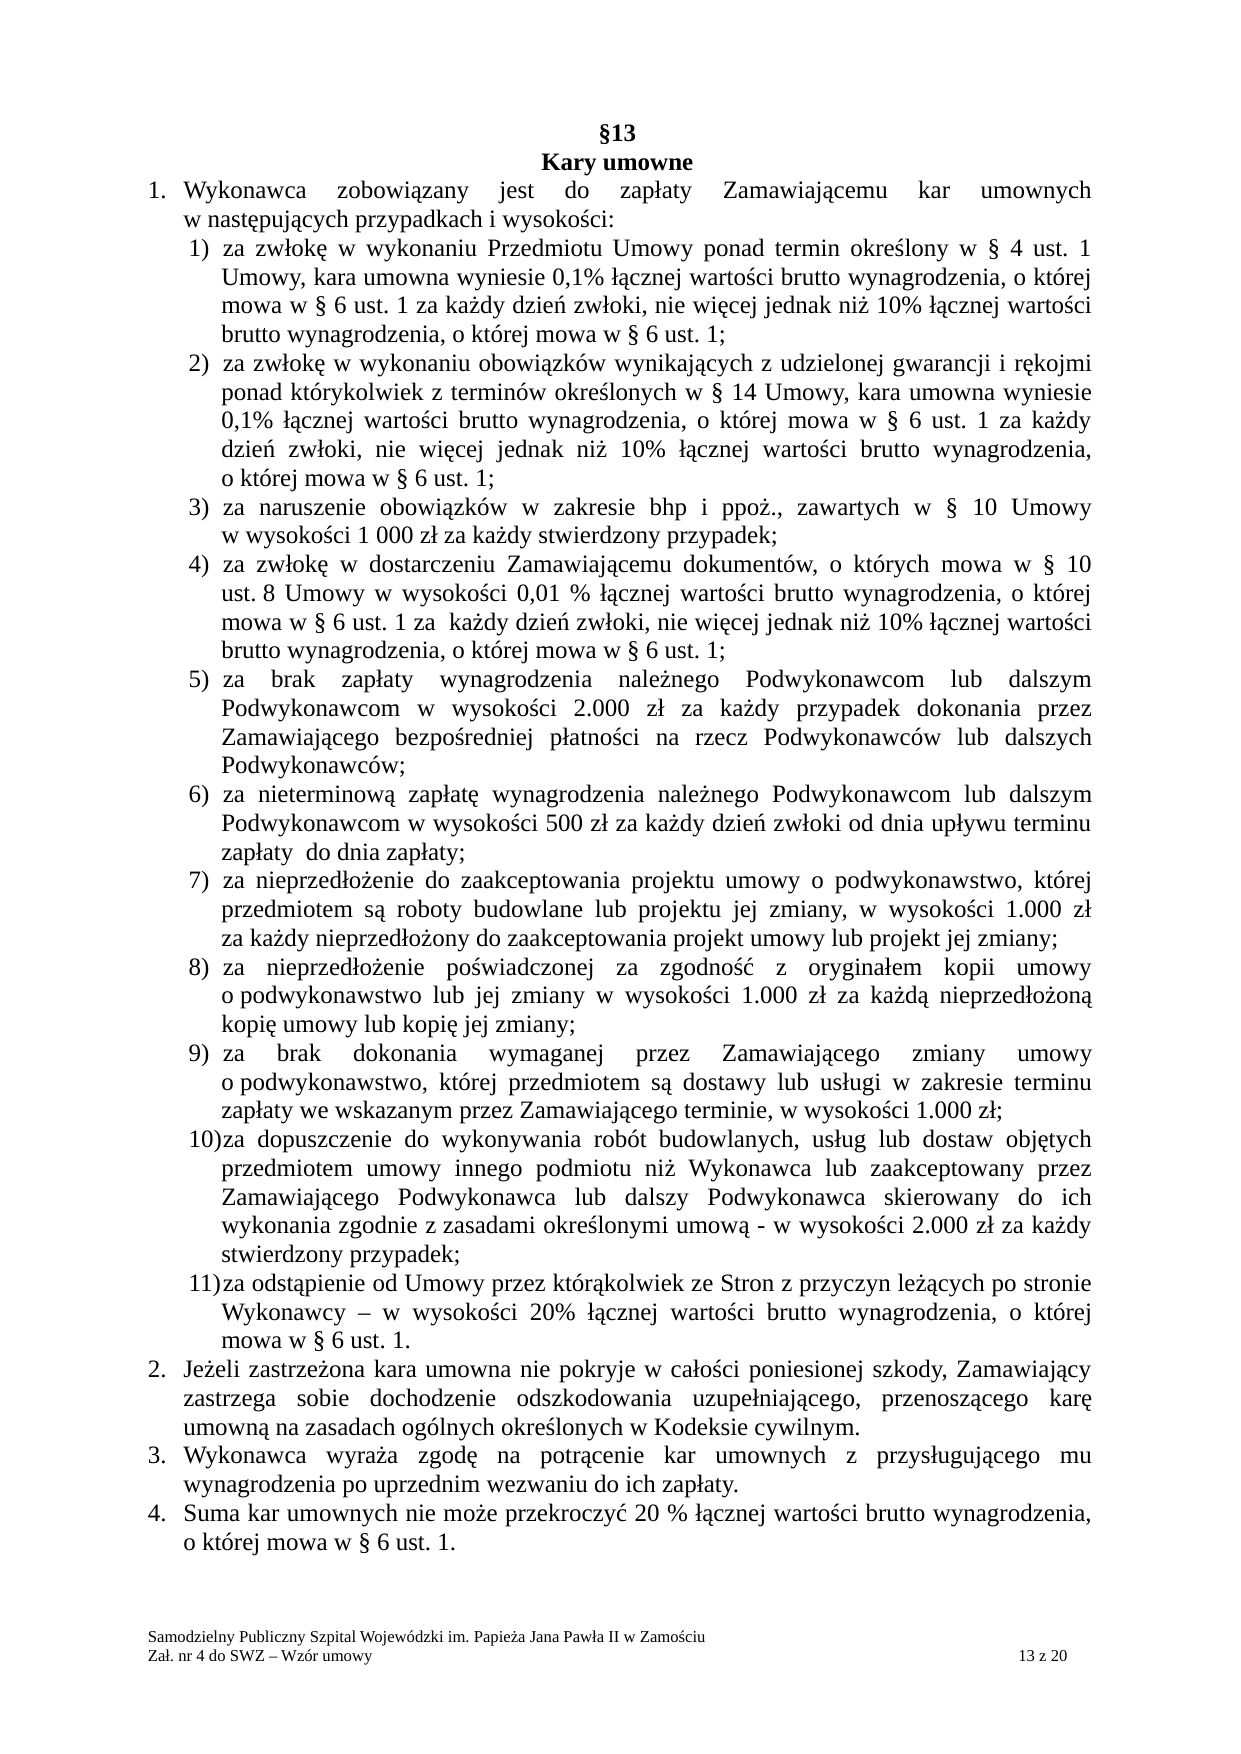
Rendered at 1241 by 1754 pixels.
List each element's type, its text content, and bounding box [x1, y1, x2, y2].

list za nieprzedłożenie do zaakceptowania projektu umowy o podwykonawstwo, której przedmiotem są roboty budowlane lub projektu jej zmiany, w wysokości 1.000 zł za każdy nieprzedłożony do zaakceptowania projekt umowy lub projekt jej zmiany; [188, 866, 1093, 952]
list za zwłokę w dostarczeniu Zamawiającemu dokumentów, o których mowa w § 10 ust. 8 Umowy w wysokości 0,01 % łącznej wartości brutto wynagrodzenia, o której mowa w § 6 ust. 1 za każdy dzień zwłoki, nie więcej jednak niż 10% łącznej wartości brutto wynagrodzenia, o której mowa w § 6 ust. 1; [188, 549, 1093, 664]
list Jeżeli zastrzeżona kara umowna nie pokryje w całości poniesionej szkody, Zamawiający zastrzega sobie dochodzenie odszkodowania uzupełniającego, przenoszącego karę umowną na zasadach ogólnych określonych w Kodeksie cywilnym. [148, 1354, 1093, 1441]
list za nieterminową zapłatę wynagrodzenia należnego Podwykonawcom lub dalszym Podwykonawcom w wysokości 500 zł za każdy dzień zwłoki od dnia upływu terminu zapłaty do dnia zapłaty; [188, 779, 1093, 866]
list Wykonawca wyraża zgodę na potrącenie kar umownych z przysługującego mu wynagrodzenia po uprzednim wezwaniu do ich zapłaty. [148, 1441, 1093, 1498]
text Kary umowne [148, 147, 1093, 176]
list za zwłokę w wykonaniu Przedmiotu Umowy ponad termin określony w § 4 ust. 1 Umowy, kara umowna wyniesie 0,1% łącznej wartości brutto wynagrodzenia, o której mowa w § 6 ust. 1 za każdy dzień zwłoki, nie więcej jednak niż 10% łącznej wartości brutto wynagrodzenia, o której mowa w § 6 ust. 1; [188, 233, 1093, 348]
list za dopuszczenie do wykonywania robót budowlanych, usług lub dostaw objętych przedmiotem umowy innego podmiotu niż Wykonawca lub zaakceptowany przez Zamawiającego Podwykonawca lub dalszy Podwykonawca skierowany do ich wykonania zgodnie z zasadami określonymi umową - w wysokości 2.000 zł za każdy stwierdzony przypadek; [188, 1124, 1093, 1268]
list za zwłokę w wykonaniu obowiązków wynikających z udzielonej gwarancji i rękojmi ponad którykolwiek z terminów określonych w § 14 Umowy, kara umowna wyniesie 0,1% łącznej wartości brutto wynagrodzenia, o której mowa w § 6 ust. 1 za każdy dzień zwłoki, nie więcej jednak niż 10% łącznej wartości brutto wynagrodzenia, o której mowa w § 6 ust. 1; [188, 348, 1093, 492]
list za naruszenie obowiązków w zakresie bhp i ppoż., zawartych w § 10 Umowy w wysokości 1 000 zł za każdy stwierdzony przypadek; [188, 492, 1093, 549]
text §13 [148, 118, 1093, 147]
list za odstąpienie od Umowy przez którąkolwiek ze Stron z przyczyn leżących po stronie Wykonawcy – w wysokości 20% łącznej wartości brutto wynagrodzenia, o której mowa w § 6 ust. 1. [188, 1268, 1093, 1354]
list za nieprzedłożenie poświadczonej za zgodność z oryginałem kopii umowy o podwykonawstwo lub jej zmiany w wysokości 1.000 zł za każdą nieprzedłożoną kopię umowy lub kopię jej zmiany; [188, 952, 1093, 1038]
list Wykonawca zobowiązany jest do zapłaty Zamawiającemu kar umownych w następujących przypadkach i wysokości: [148, 176, 1093, 233]
list za brak dokonania wymaganej przez Zamawiającego zmiany umowy o podwykonawstwo, której przedmiotem są dostawy lub usługi w zakresie terminu zapłaty we wskazanym przez Zamawiającego terminie, w wysokości 1.000 zł; [188, 1038, 1093, 1124]
list Suma kar umownych nie może przekroczyć 20 % łącznej wartości brutto wynagrodzenia, o której mowa w § 6 ust. 1. [148, 1498, 1093, 1556]
list za brak zapłaty wynagrodzenia należnego Podwykonawcom lub dalszym Podwykonawcom w wysokości 2.000 zł za każdy przypadek dokonania przez Zamawiającego bezpośredniej płatności na rzecz Podwykonawców lub dalszych Podwykonawców; [188, 664, 1093, 779]
